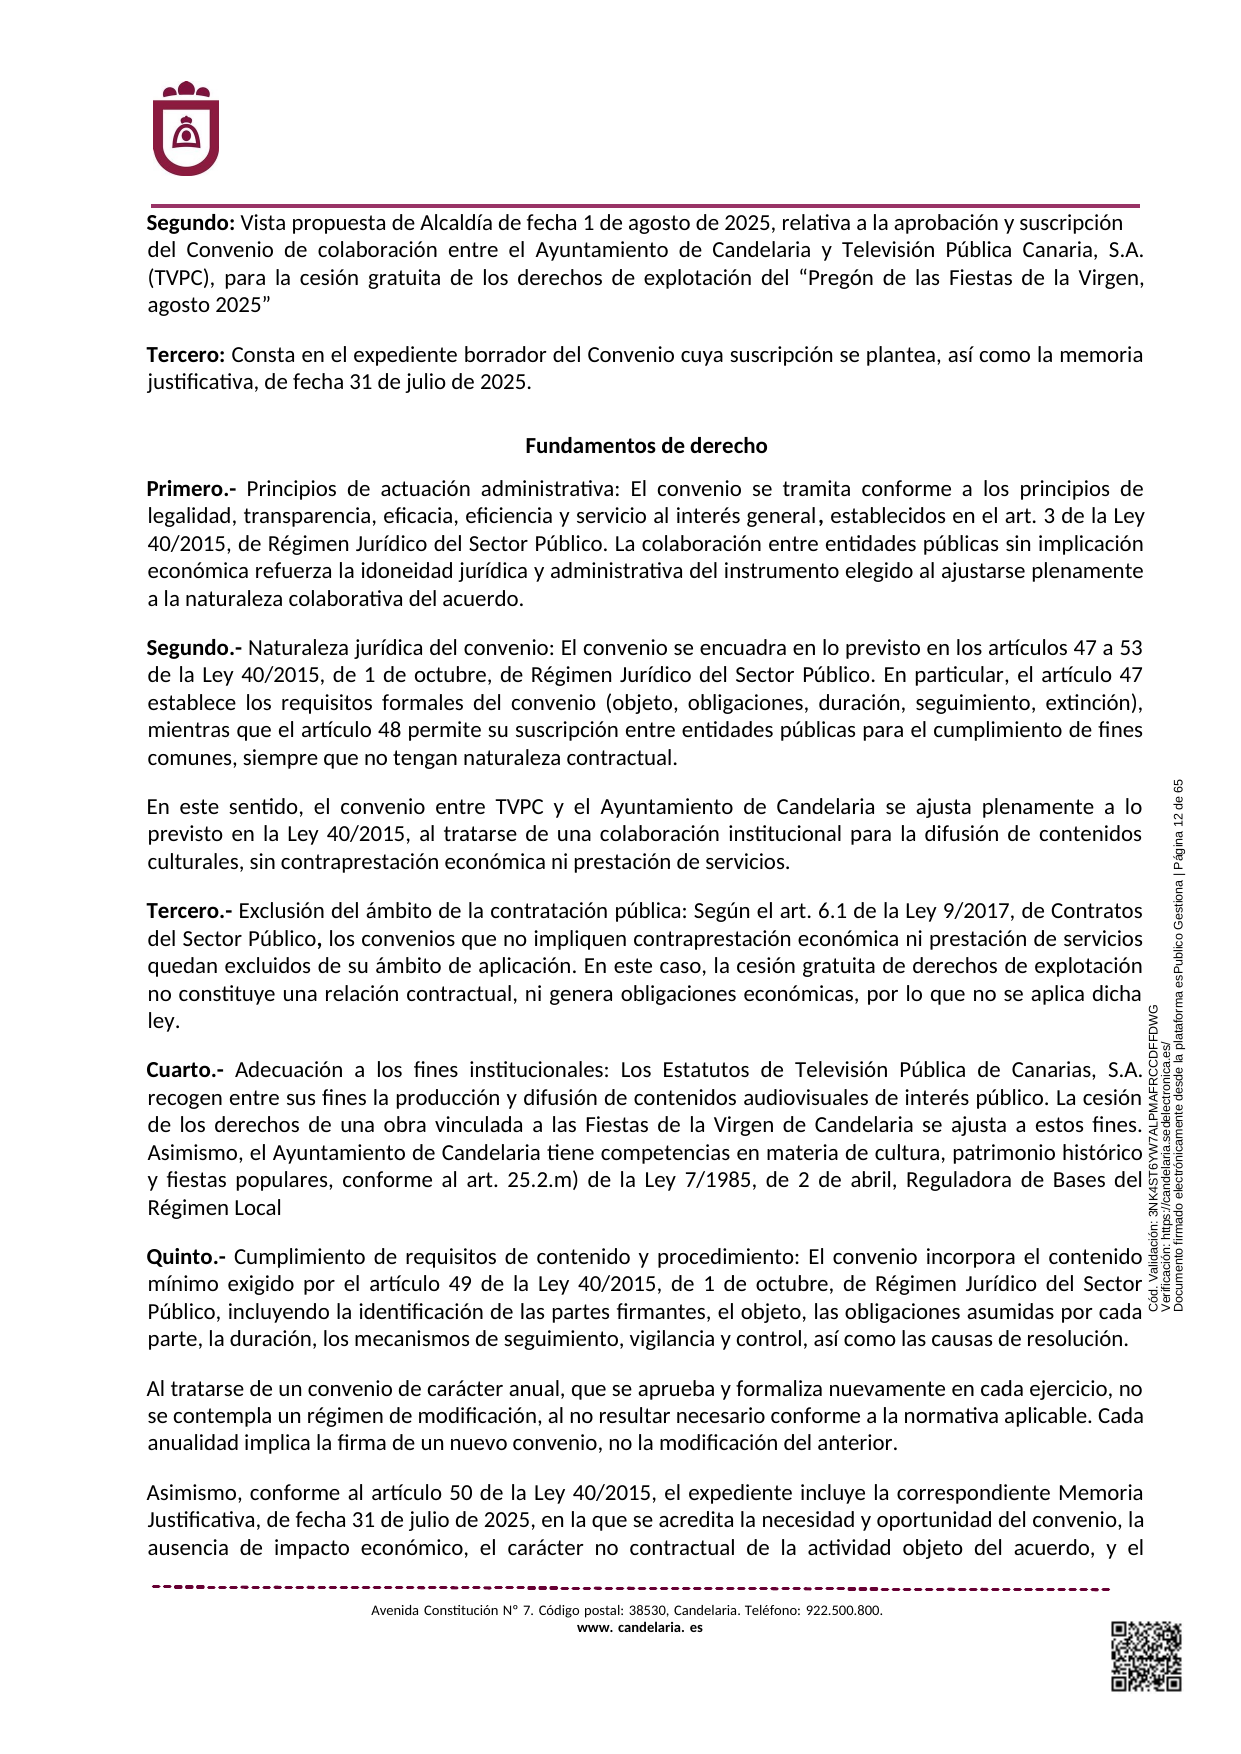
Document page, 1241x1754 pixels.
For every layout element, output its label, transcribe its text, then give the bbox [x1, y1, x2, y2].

text En este sentido, el convenio entre TVPC y el Ayuntamiento de Candelaria se ajusta plenamente a lo previsto en la Ley 40/2015, al tratarse de una colaboración institucional para la difusión de contenidos culturales, sin contraprestación económica ni prestación de servicios. [146, 793, 1146, 875]
text Segundo.- Naturaleza jurídica del convenio: El convenio se encuadra en lo previsto en los artículos 47 a 53 de la Ley 40/2015, de 1 de octubre, de Régimen Jurídico del Sector Público. En particular, el artículo 47 establece los requisitos formales del convenio (objeto, obligaciones, duración, seguimiento, extinción), mientras que el artículo 48 permite su suscripción entre entidades públicas para el cumplimiento de fines comunes, siempre que no tengan naturaleza contractual. [146, 633, 1146, 771]
text Al tratarse de un convenio de carácter anual, que se aprueba y formaliza nuevamente en cada ejercicio, no se contempla un régimen de modificación, al no resultar necesario conforme a la normativa aplicable. Cada anualidad implica la firma de un nuevo convenio, no la modificación del anterior. [146, 1374, 1146, 1457]
text Cuarto.- Adecuación a los fines institucionales: Los Estatutos de Televisión Pública de Canarias, S.A. recogen entre sus fines la producción y difusión de contenidos audiovisuales de interés público. La cesión de los derechos de una obra vinculada a las Fiestas de la Virgen de Candelaria se ajusta a estos fines. Asimismo, el Ayuntamiento de Candelaria tiene competencias en materia de cultura, patrimonio histórico y fiestas populares, conforme al art. 25.2.m) de la Ley 7/1985, de 2 de abril, Reguladora de Bases del Régimen Local [146, 1056, 1146, 1221]
text Segundo: Vista propuesta de Alcaldía de fecha 1 de agosto de 2025, relativa a la aprobación y suscripción del Convenio de colaboración entre el Ayuntamiento de Candelaria y Televisión Pública Canaria, S.A. (TVPC), para la cesión gratuita de los derechos de explotación del “Pregón de las Fiestas de la Virgen, agosto 2025” [146, 151, 1146, 318]
subtitle Fundamentos de derecho [147, 431, 1146, 459]
text Tercero: Consta en el expediente borrador del Convenio cuya suscripción se plantea, así como la memoria justificativa, de fecha 31 de julio de 2025. [146, 340, 1146, 395]
text Primero.- Principios de actuación administrativa: El convenio se tramita conforme a los principios de legalidad, transparencia, eficacia, eficiencia y servicio al interés general, establecidos en el art. 3 de la Ley 40/2015, de Régimen Jurídico del Sector Público. La colaboración entre entidades públicas sin implicación económica refuerza la idoneidad jurídica y administrativa del instrumento elegido al ajustarse plenamente a la naturaleza colaborativa del acuerdo. [146, 474, 1146, 612]
text Tercero.- Exclusión del ámbito de la contratación pública: Según el art. 6.1 de la Ley 9/2017, de Contratos del Sector Público, los convenios que no impliquen contraprestación económica ni prestación de servicios quedan excluidos de su ámbito de aplicación. En este caso, la cesión gratuita de derechos de explotación no constituye una relación contractual, ni genera obligaciones económicas, por lo que no se aplica dicha ley. [146, 897, 1146, 1034]
text Quinto.- Cumplimiento de requisitos de contenido y procedimiento: El convenio incorpora el contenido mínimo exigido por el artículo 49 de la Ley 40/2015, de 1 de octubre, de Régimen Jurídico del Sector Público, incluyendo la identificación de las partes firmantes, el objeto, las obligaciones asumidas por cada parte, la duración, los mecanismos de seguimiento, vigilancia y control, así como las causas de resolución. [146, 1243, 1146, 1352]
text Asimismo, conforme al artículo 50 de la Ley 40/2015, el expediente incluye la correspondiente Memoria Justificativa, de fecha 31 de julio de 2025, en la que se acredita la necesidad y oportunidad del convenio, la ausencia de impacto económico, el carácter no contractual de la actividad objeto del acuerdo, y el [146, 1478, 1146, 1561]
